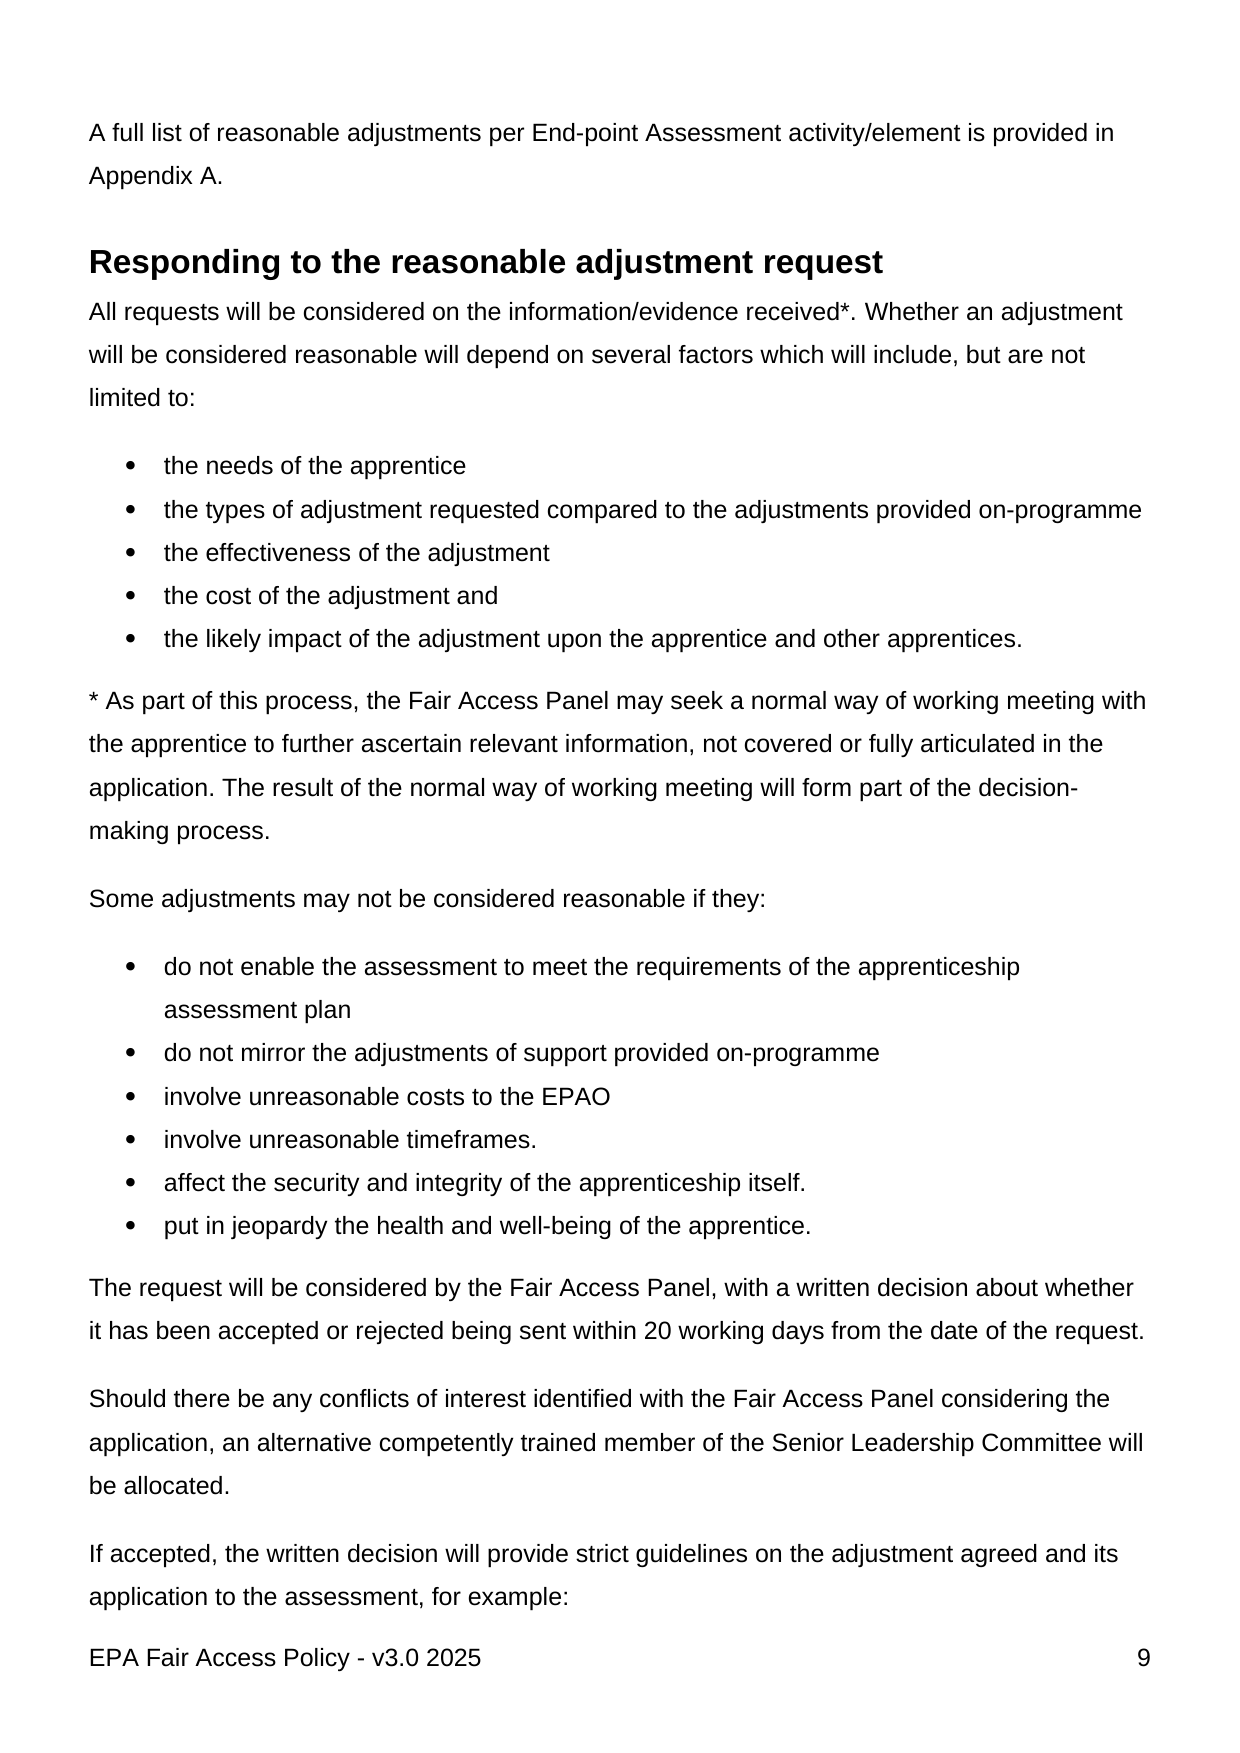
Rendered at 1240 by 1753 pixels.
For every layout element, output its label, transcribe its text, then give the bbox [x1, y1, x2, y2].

list the cost of the adjustment and [126, 581, 1151, 610]
list involve unreasonable timeframes. [126, 1125, 1151, 1153]
list do not enable the assessment to meet the requirements of the apprenticeship assessment plan [126, 952, 1151, 1024]
text * As part of this process, the Fair Access Panel may seek a normal way of working meeting with the apprentice to further ascertain relevant information, not covered or fully articulated in the application. The result of the normal way of working meeting will form part of the decision-making process. [89, 686, 1151, 844]
list involve unreasonable costs to the EPAO [126, 1081, 1151, 1110]
list affect the security and integrity of the apprenticeship itself. [126, 1168, 1151, 1197]
text The request will be considered by the Fair Access Panel, with a written decision about whether it has been accepted or rejected being sent within 20 working days from the date of the request. [89, 1273, 1151, 1345]
list the types of adjustment requested compared to the adjustments provided on-programme [126, 494, 1151, 523]
text Should there be any conflicts of interest identified with the Fair Access Panel considering the application, an alternative competently trained member of the Senior Leadership Committee will be allocated. [89, 1384, 1151, 1499]
subtitle Responding to the reasonable adjustment request [89, 242, 1151, 280]
text All requests will be considered on the information/evidence received*. Whether an adjustment will be considered reasonable will depend on several factors which will include, but are not limited to: [89, 297, 1151, 412]
text A full list of reasonable adjustments per End-point Assessment activity/element is provided in Appendix A. [89, 118, 1151, 190]
list the needs of the apprentice [126, 451, 1151, 480]
text Some adjustments may not be considered reasonable if they: [89, 884, 1151, 912]
text If accepted, the written decision will provide strict guidelines on the adjustment agreed and its application to the assessment, for example: [89, 1539, 1151, 1611]
list the effectiveness of the adjustment [126, 538, 1151, 567]
list do not mirror the adjustments of support provided on-programme [126, 1038, 1151, 1067]
list put in jeopardy the health and well-being of the apprentice. [126, 1211, 1151, 1240]
list the likely impact of the adjustment upon the apprentice and other apprentices. [126, 624, 1151, 653]
